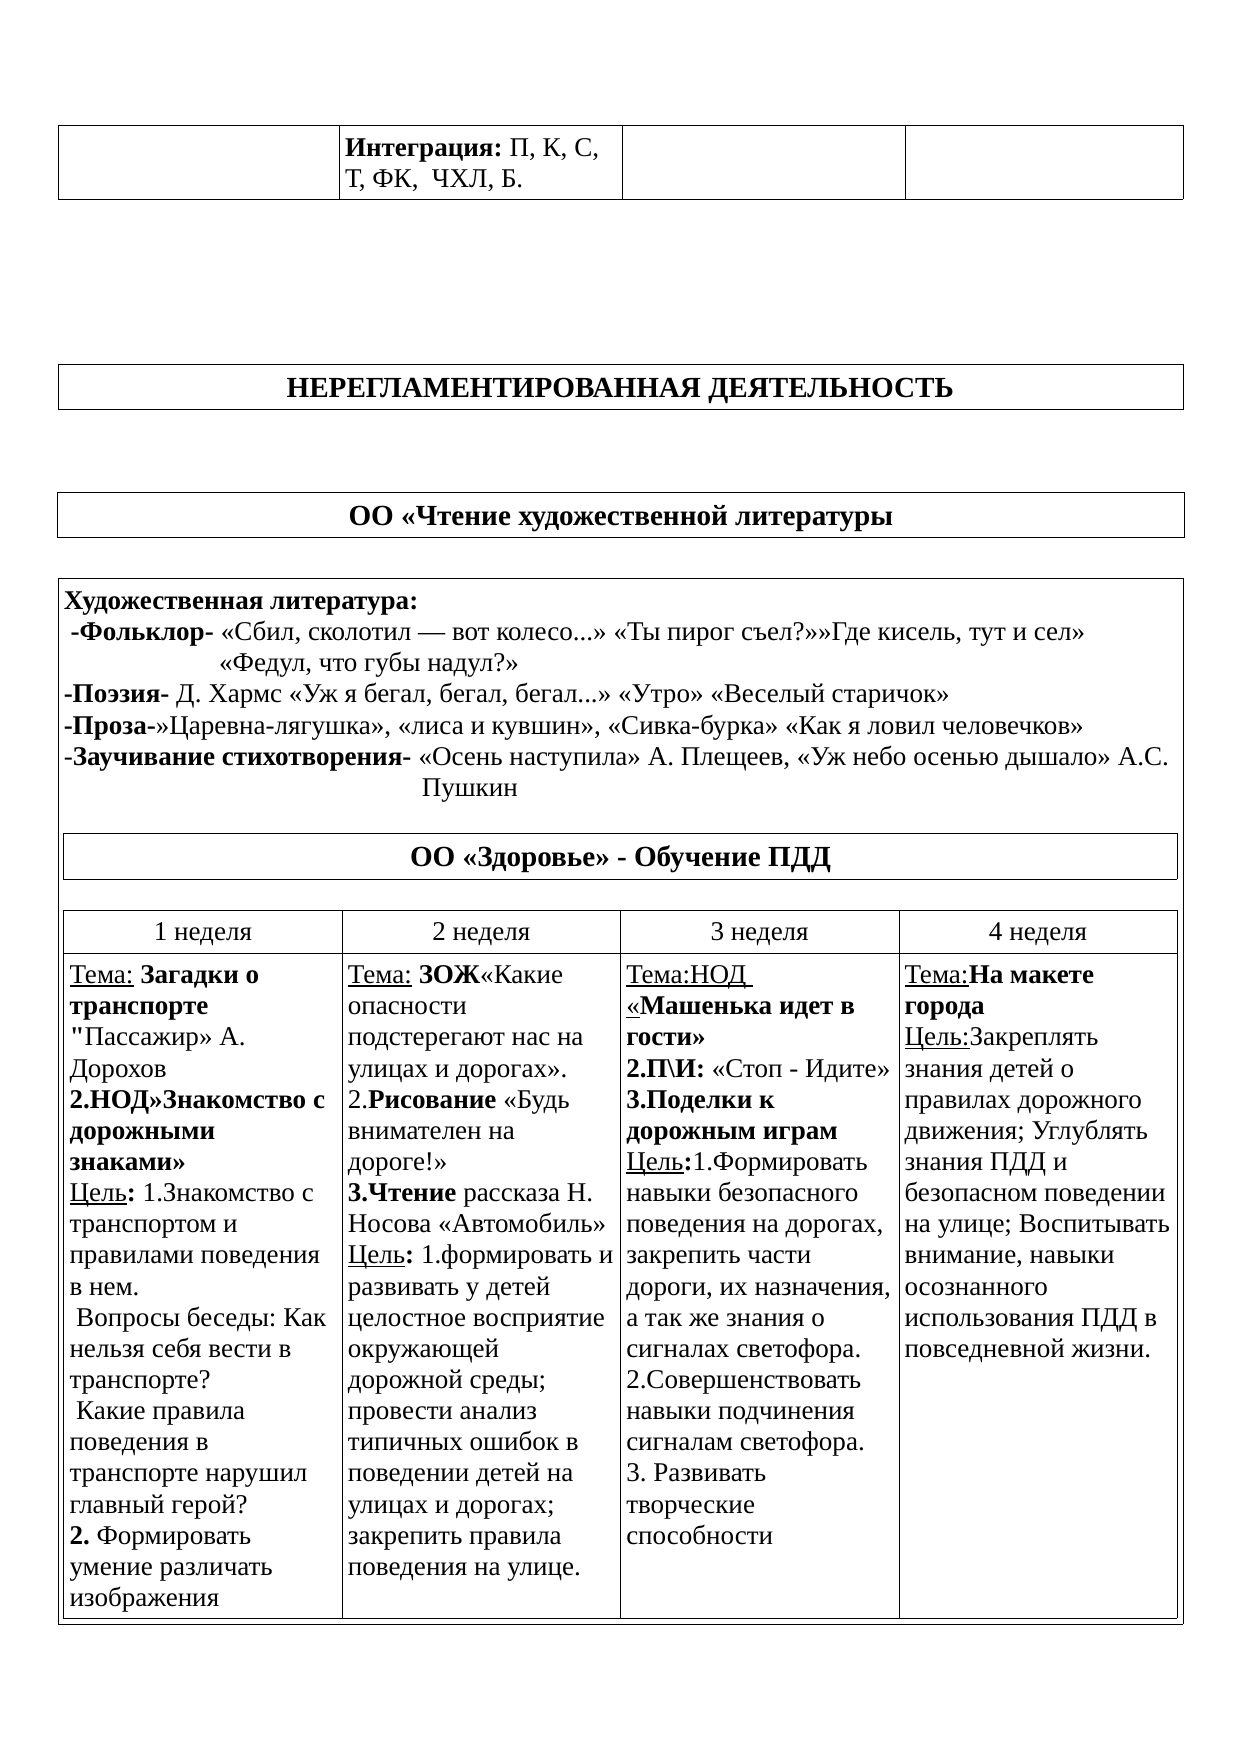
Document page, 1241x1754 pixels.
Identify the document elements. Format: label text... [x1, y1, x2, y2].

table_cell Тема:НОД «Машенька идет в гости» 2.П\И: «Стоп - Идите» 3.Поделки к дорожным играм Цель:1.Формировать навыки безопасного поведения на дорогах, закрепить части дороги, их назначения, а так же знания о сигналах светофора. 2.Совершенствовать навыки подчинения сигналам светофора. 3. Развивать творческие способности [621, 954, 899, 1618]
table_header [906, 126, 1183, 199]
table_header 4 неделя [900, 911, 1177, 952]
table_cell Тема: Загадки о транспорте "Пассажир» А. Дорохов 2.НОД»Знакомство с дорожными знаками» Цель: 1.Знакомство с транспортом и правилами поведения в нем. Вопросы беседы: Как нельзя себя вести в транспорте? Какие правила поведения в транспорте нарушил главный герой? 2. Формировать умение различать изображения [64, 954, 342, 1618]
table_header ОО «Чтение художественной литературы [58, 493, 1184, 537]
table_header Художественная литература: -Фольклор- «Сбил, сколотил — вот колесо...» «Ты пирог съел?»»Где кисель, тут и сел» «Федул, что губы надул?» -Поэзия- Д. Хармс «Уж я бегал, бегал, бегал...» «Утро» «Веселый старичок» -Проза-»Царевна-лягушка», «лиса и кувшин», «Сивка-бурка» «Как я ловил человечков» -Заучивание стихотворения- «Осень наступила» А. Плещеев, «Уж небо осенью дышало» А.С. Пушкин [59, 579, 1183, 1624]
table_cell Тема:На макете города Цель:Закреплять знания детей о правилах дорожного движения; Углублять знания ПДД и безопасном поведении на улице; Воспитывать внимание, навыки осознанного использования ПДД в повседневной жизни. [900, 954, 1177, 1618]
table_header 3 неделя [621, 911, 899, 952]
table_header Интеграция: П, К, С, Т, ФК, ЧХЛ, Б. [340, 126, 622, 199]
table_header 1 неделя [64, 911, 342, 952]
table_header НЕРЕГЛАМЕНТИРОВАННАЯ ДЕЯТЕЛЬНОСТЬ [59, 365, 1183, 409]
table_header [59, 126, 339, 199]
table_header ОО «Здоровье» - Обучение ПДД [64, 834, 1177, 878]
table_cell Тема: ЗОЖ«Какие опасности подстерегают нас на улицах и дорогах». 2.Рисование «Будь внимателен на дороге!» 3.Чтение рассказа Н. Носова «Автомобиль» Цель: 1.формировать и развивать у детей целостное восприятие окружающей дорожной среды; провести анализ типичных ошибок в поведении детей на улицах и дорогах; закрепить правила поведения на улице. [343, 954, 620, 1618]
table_header 2 неделя [343, 911, 620, 952]
table_header [623, 126, 905, 199]
